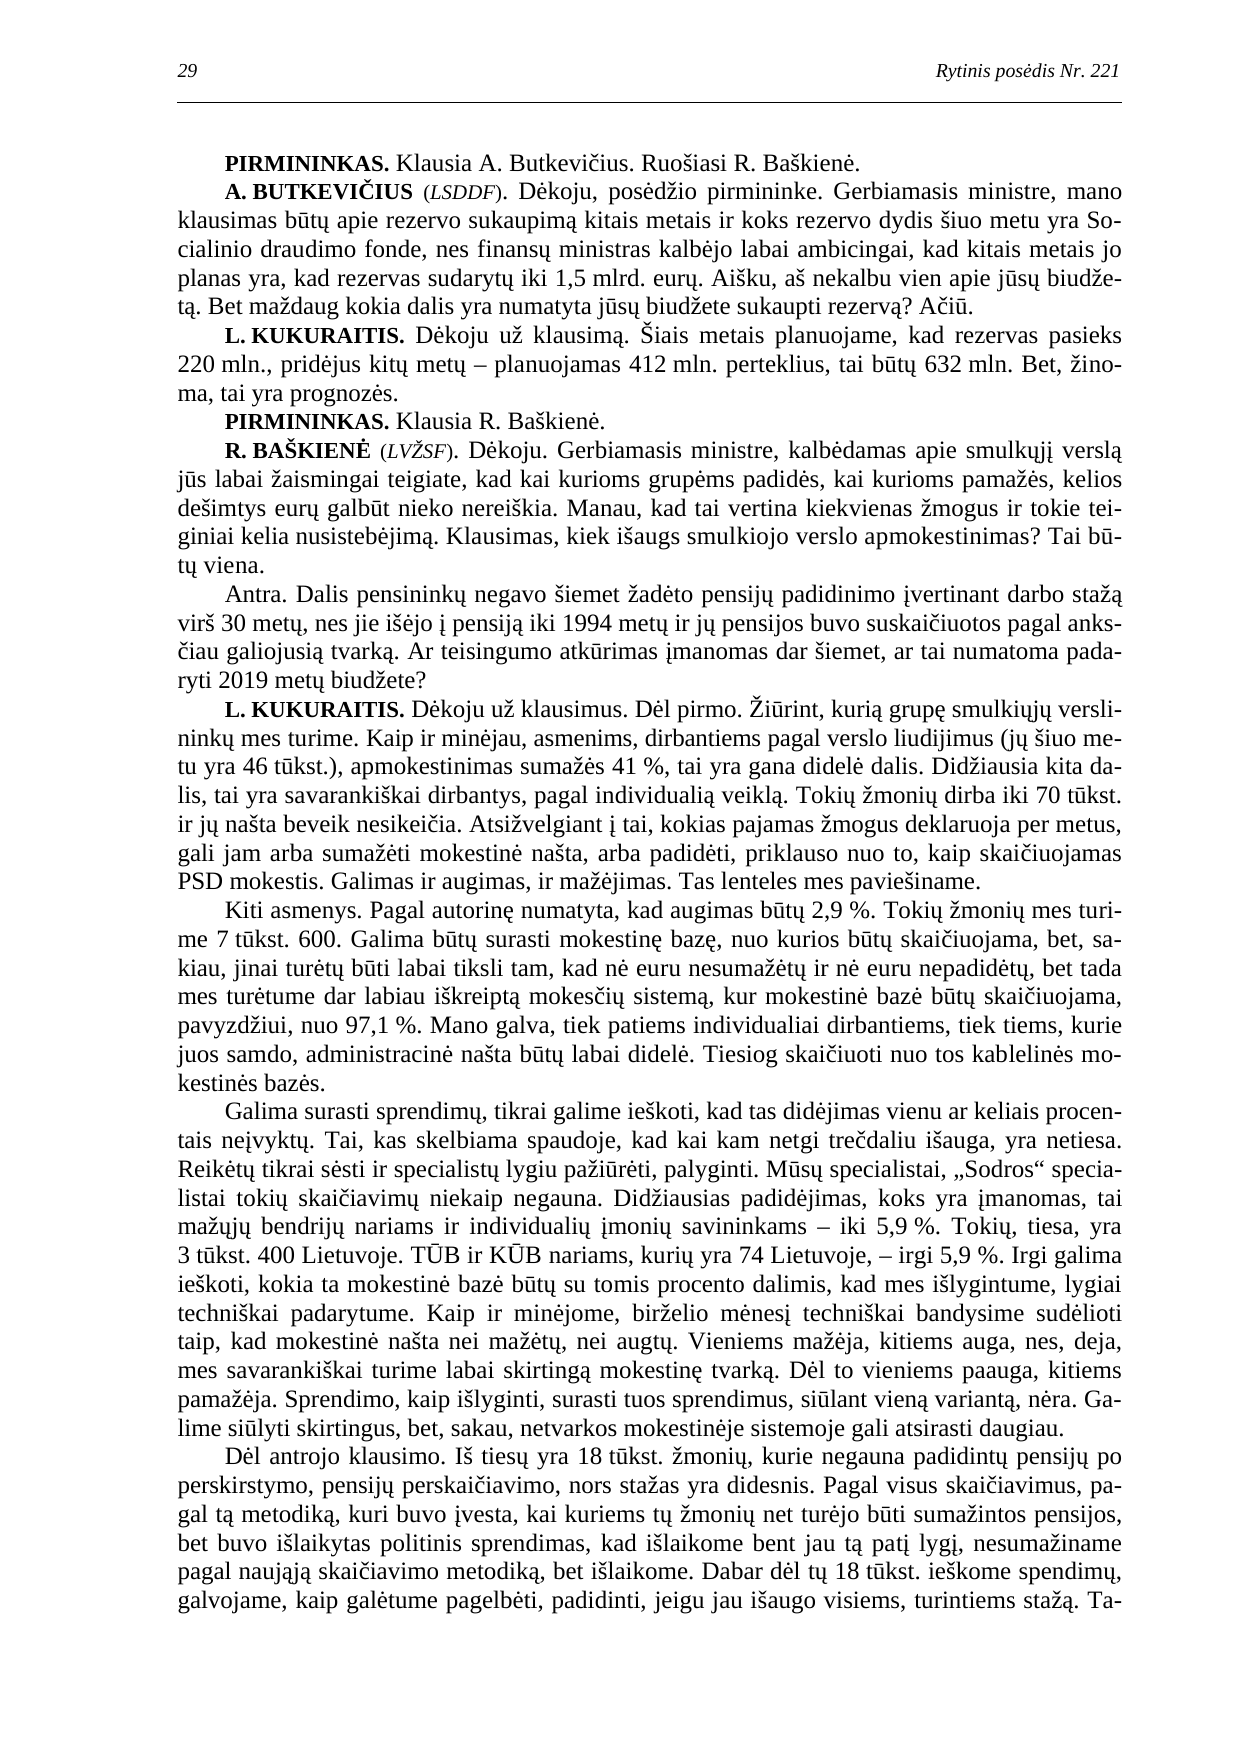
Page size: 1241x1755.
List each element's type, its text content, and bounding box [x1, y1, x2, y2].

text L. KUKURAITIS. Dė­ko­ju už klau­si­mą. Šiais me­tais pla­nuo­ja­me, kad re­zer­vas pa­sieks 220 mln., pri­dė­jus ki­tų me­tų – pla­nuo­ja­mas 412 mln. per­tek­lius, tai bū­tų 632 mln. Bet, ži­no­ma, tai yra prog­no­zės. [177, 320, 1122, 406]
text Dėl ant­ro­jo klau­si­mo. Iš tie­sų yra 18 tūkst. žmo­nių, ku­rie ne­gau­na pa­di­din­tų pen­si­jų po per­skirs­ty­mo, pen­si­jų per­skai­čia­vi­mo, nors sta­žas yra di­des­nis. Pa­gal vi­sus skai­čia­vi­mus, pa­gal tą me­to­di­ką, ku­ri bu­vo įves­ta, kai ku­riems tų žmo­nių net tu­rė­jo bū­ti su­ma­žin­tos pen­si­jos, bet bu­vo iš­lai­ky­tas po­li­ti­nis spren­di­mas, kad iš­lai­ko­me bent jau tą pa­tį ly­gį, ne­su­ma­ži­na­me pa­gal nau­ją­ją skai­čia­vi­mo me­to­di­ką, bet iš­lai­ko­me. Da­bar dėl tų 18 tūkst. ieš­ko­me spen­di­mų, gal­vo­ja­me, kaip ga­lė­tu­me pa­gel­bė­ti, pa­di­din­ti, jei­gu jau iš­au­go vi­siems, tu­rin­tiems sta­žą. Ta­ [177, 1441, 1122, 1614]
text L. KUKURAITIS. Dė­ko­ju už klau­si­mus. Dėl pir­mo. Žiū­rint, ku­rią gru­pę smul­kių­jų ver­sli­nin­kų mes tu­ri­me. Kaip ir mi­nė­jau, as­me­nims, dir­ban­tiems pa­gal ver­slo liu­di­ji­mus (jų šiuo me­tu yra 46 tūkst.), ap­mo­kes­ti­ni­mas su­ma­žės 41 %, tai yra ga­na di­de­lė da­lis. Di­džiau­sia ki­ta da­lis, tai yra sa­va­ran­kiš­kai dir­ban­tys, pa­gal in­di­vi­du­a­lią veik­lą. To­kių žmo­nių dir­ba iki 70 tūkst. ir jų naš­ta be­veik ne­si­kei­čia. At­si­žvel­giant į tai, ko­kias pa­ja­mas žmo­gus de­kla­ruo­ja per me­tus, ga­li jam ar­ba su­ma­žė­ti mo­kes­ti­nė naš­ta, ar­ba pa­di­dė­ti, pri­klau­so nuo to, kaip skai­čiuo­ja­mas PSD mo­kes­tis. Ga­li­mas ir au­gi­mas, ir ma­žė­ji­mas. Tas len­te­les mes pa­vie­ši­na­me. [177, 694, 1122, 895]
text A. BUTKEVIČIUS (LSDDF). Dė­ko­ju, po­sė­džio pir­mi­nin­ke. Ger­bia­ma­sis mi­nist­re, ma­no klau­si­mas bū­tų apie re­zer­vo su­kau­pi­mą ki­tais me­tais ir koks re­zer­vo dy­dis šiuo me­tu yra So­cia­li­nio drau­di­mo fon­de, nes fi­nan­sų mi­nist­ras kal­bė­jo la­bai am­bi­cin­gai, kad ki­tais me­tais jo pla­nas yra, kad re­zer­vas su­da­ry­tų iki 1,5 mlrd. eu­rų. Aiš­ku, aš ne­kal­bu vien apie jū­sų biu­dže­tą. Bet maž­daug ko­kia da­lis yra nu­ma­ty­ta jū­sų biu­dže­te su­kaup­ti re­zer­vą? Ačiū. [177, 176, 1122, 320]
text R. BAŠKIENĖ (LVŽSF). Dė­ko­ju. Ger­bia­ma­sis mi­nist­re, kal­bė­da­mas apie smul­kų­jį ver­slą jūs la­bai žais­min­gai tei­gia­te, kad kai ku­rioms gru­pėms pa­di­dės, kai ku­rioms pa­ma­žės, ke­lios de­šim­tys eu­rų gal­būt nie­ko ne­reiš­kia. Ma­nau, kad tai ver­ti­na kiek­vie­nas žmo­gus ir to­kie tei­giniai ke­lia nu­si­ste­bė­ji­mą. Klau­si­mas, kiek iš­augs smul­kio­jo ver­slo ap­mo­kes­ti­ni­mas? Tai bū­tų vie­na. [177, 435, 1122, 579]
text An­tra. Da­lis pen­si­nin­kų ne­ga­vo šie­met ža­dė­to pen­si­jų pa­di­di­ni­mo įver­ti­nant dar­bo sta­žą virš 30 me­tų, nes jie iš­ėjo į pen­si­ją iki 1994 me­tų ir jų pen­si­jos bu­vo su­skai­čiuo­tos pa­gal anks­čiau ga­lio­ju­sią tvar­ką. Ar tei­sin­gu­mo at­kū­ri­mas įma­no­mas dar šie­met, ar tai nu­ma­to­ma pa­da­ry­ti 2019 me­tų biu­dže­te? [177, 579, 1122, 694]
text PIRMININKAS. Klau­sia R. Baš­kie­nė. [177, 406, 1122, 435]
text Ga­li­ma su­ras­ti spren­di­mų, tik­rai ga­li­me ieš­ko­ti, kad tas di­dė­ji­mas vie­nu ar ke­liais pro­cen­tais ne­įvyk­tų. Tai, kas skel­bia­ma spau­do­je, kad kai kam net­gi treč­da­liu iš­au­ga, yra ne­tie­sa. Rei­kė­tų tik­rai sės­ti ir spe­cia­lis­tų ly­giu pa­žiū­rė­ti, pa­ly­gin­ti. Mū­sų spe­cia­lis­tai, „Sod­ros“ spe­cia­lis­tai to­kių skai­čia­vi­mų nie­kaip ne­gau­na. Di­džiau­sias pa­di­dė­ji­mas, koks yra įma­no­mas, tai ma­žų­jų ben­dri­jų na­riams ir in­di­vi­du­a­lių įmo­nių sa­vi­nin­kams – iki 5,9 %. To­kių, tie­sa, yra 3 tūkst. 400 Lie­tu­vo­je. TŪB ir KŪB na­riams, ku­rių yra 74 Lie­tu­vo­je, – ir­gi 5,9 %. Ir­gi ga­li­ma ieš­ko­ti, ko­kia ta mo­kes­ti­nė ba­zė bū­tų su to­mis pro­cen­to da­li­mis, kad mes iš­ly­gin­tu­me, ly­giai tech­niš­kai pa­da­ry­tu­me. Kaip ir mi­nė­jo­me, bir­že­lio mė­ne­sį tech­niš­kai ban­dy­si­me su­dė­lio­ti taip, kad mo­kes­ti­nė naš­ta nei ma­žė­tų, nei aug­tų. Vie­niems ma­žė­ja, ki­tiems au­ga, nes, de­ja, mes sa­va­ran­kiš­kai tu­ri­me la­bai skir­tin­gą mo­kes­ti­nę tvar­ką. Dėl to vie­niems pa­au­ga, ki­tiems pa­ma­žė­ja. Spren­di­mo, kaip iš­ly­gin­ti, su­ras­ti tuos spren­di­mus, siū­lant vie­ną va­rian­tą, nė­ra. Ga­li­me siū­ly­ti skir­tin­gus, bet, sa­kau, ne­tvar­kos mo­kes­ti­nė­je sis­te­mo­je ga­li at­si­ras­ti dau­giau. [177, 1096, 1122, 1441]
text PIRMININKAS. Klau­sia A. But­ke­vi­čius. Ruo­šia­si R. Baš­kie­nė. [177, 148, 1122, 176]
text Ki­ti as­me­nys. Pa­gal au­to­ri­nę nu­ma­ty­ta, kad au­gi­mas bū­tų 2,9 %. To­kių žmo­nių mes tu­ri­me 7 tūkst. 600. Ga­li­ma bū­tų su­ras­ti mo­kes­ti­nę ba­zę, nuo ku­rios būtų skai­čiuo­jama, bet, sa­kiau, ji­nai tu­rė­tų bū­ti la­bai tiks­li tam, kad nė eu­ru ne­su­ma­žė­tų ir nė eu­ru ne­pa­di­dė­tų, bet ta­da mes tu­rė­tu­me dar la­biau iš­kreip­tą mo­kes­čių sis­te­mą, kur mo­kes­ti­nė ba­zė bū­tų skai­čiuo­ja­ma, pa­vyz­džiui, nuo 97,1 %. Ma­no gal­va, tiek pa­tiems in­di­vi­du­a­liai dir­ban­tiems, tiek tiems, ku­rie juos sam­do, ad­mi­nist­ra­ci­nė naš­ta bū­tų la­bai di­de­lė. Tie­siog skai­čiuo­ti nuo tos kab­le­li­nės mo­kes­ti­nės ba­zės. [177, 895, 1122, 1096]
